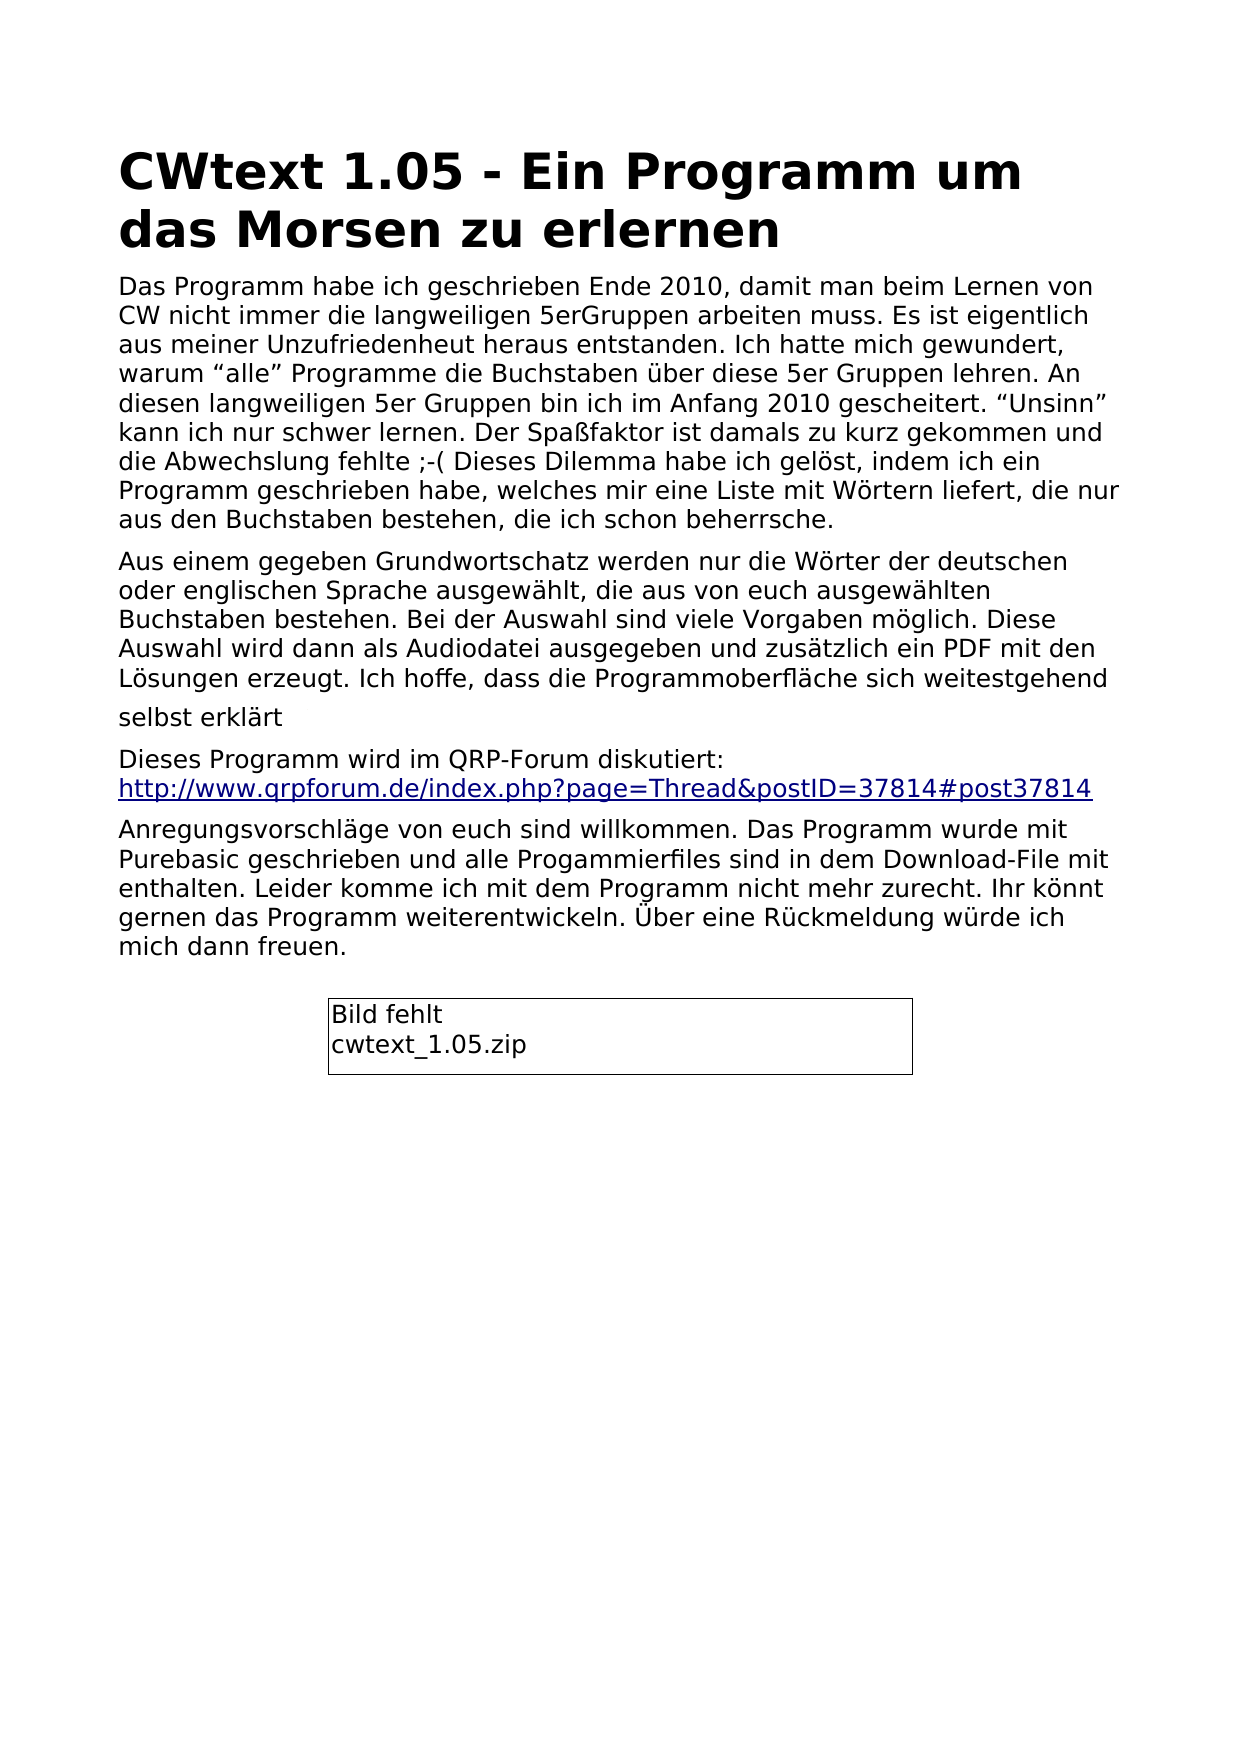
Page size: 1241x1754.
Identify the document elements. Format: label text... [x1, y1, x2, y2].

text Anregungsvorschläge von euch sind willkommen. Das Programm wurde mit Purebasic geschrieben und alle Progammierfiles sind in dem Download-File mit enthalten. Leider komme ich mit dem Programm nicht mehr zurecht. Ihr könnt gernen das Programm weiterentwickeln. Über eine Rückmeldung würde ich mich dann freuen. [118, 816, 1122, 961]
text Aus einem gegeben Grundwortschatz werden nur die Wörter der deutschen oder englischen Sprache ausgewählt, die aus von euch ausgewählten Buchstaben bestehen. Bei der Auswahl sind viele Vorgaben möglich. Diese Auswahl wird dann als Audiodatei ausgegeben und zusätzlich ein PDF mit den Lösungen erzeugt. Ich hoffe, dass die Programmoberfläche sich weitestgehend selbst erklärt [118, 547, 1122, 732]
table_header Bild fehlt cwtext_1.05.zip [329, 999, 912, 1074]
text Dieses Programm wird im QRP-Forum diskutiert: http://www.qrpforum.de/index.php?page=Thread&postID=37814#post37814 [118, 745, 1122, 803]
text Das Programm habe ich geschrieben Ende 2010, damit man beim Lernen von CW nicht immer die langweiligen 5erGruppen arbeiten muss. Es ist eigentlich aus meiner Unzufriedenheut heraus entstanden. Ich hatte mich gewundert, warum “alle” Programme die Buchstaben über diese 5er Gruppen lehren. An diesen langweiligen 5er Gruppen bin ich im Anfang 2010 gescheitert. “Unsinn” kann ich nur schwer lernen. Der Spaßfaktor ist damals zu kurz gekommen und die Abwechslung fehlte ;-( Dieses Dilemma habe ich gelöst, indem ich ein Programm geschrieben habe, welches mir eine Liste mit Wörtern liefert, die nur aus den Buchstaben bestehen, die ich schon beherrsche. [118, 272, 1122, 534]
subtitle CWtext 1.05 - Ein Programm um das Morsen zu erlernen [118, 143, 1122, 259]
